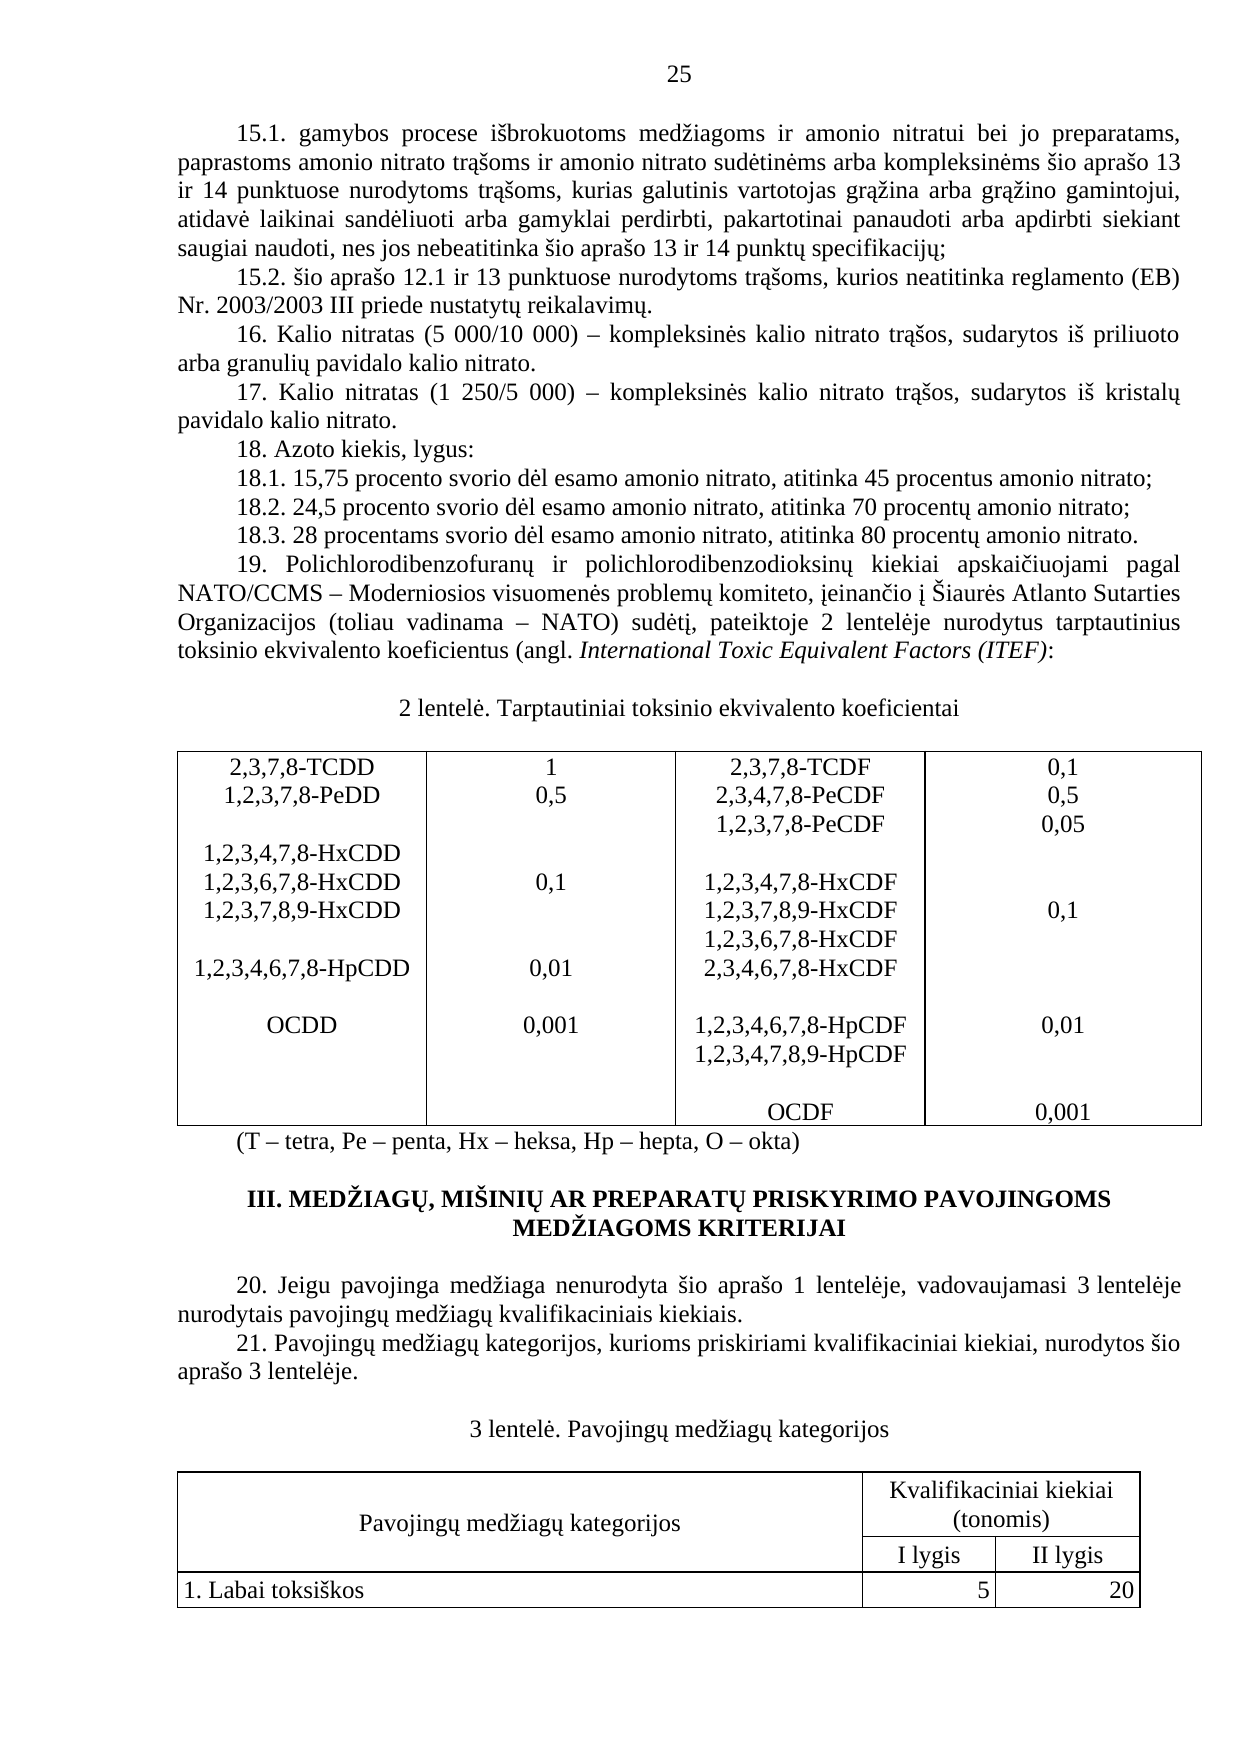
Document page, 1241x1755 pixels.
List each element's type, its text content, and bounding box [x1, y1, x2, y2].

table_cell 1,2,3,6,7,8-HxCDF [676, 924, 924, 953]
table_cell 0,1 [427, 867, 675, 895]
table_cell [926, 1068, 1201, 1097]
table_cell 0,01 [926, 1010, 1201, 1039]
table_cell 1,2,3,7,8-PeDD [178, 780, 426, 809]
table_cell [926, 953, 1201, 982]
text 19. Polichlorodibenzofuranų ir polichlorodibenzodioksinų kiekiai apskaičiuojami pagal NATO/CCMS – Moderniosios visuomenės problemų komiteto, įeinančio į Šiaurės Atlanto Sutarties Organizacijos (toliau vadinama – NATO) sudėtį, pateiktoje 2 lentelėje nurodytus tarptautinius toksinio ekvivalento koeficientus (angl. International Toxic Equivalent Factors (ITEF): [177, 549, 1181, 664]
table_cell 2,3,4,7,8-PeCDF [676, 780, 924, 809]
table_cell 0,5 [926, 780, 1201, 809]
table_cell [427, 1068, 675, 1097]
text 21. Pavojingų medžiagų kategorijos, kurioms priskiriami kvalifikaciniai kiekiai, nurodytos šio aprašo 3 lentelėje. [177, 1328, 1181, 1385]
table_header Pavojingų medžiagų kategorijos [178, 1473, 862, 1571]
table_cell 1,2,3,4,7,8-HxCDD [178, 838, 426, 867]
table_cell [676, 982, 924, 1010]
table_cell 1,2,3,7,8,9-HxCDF [676, 895, 924, 924]
table_cell 1,2,3,4,7,8-HxCDF [676, 867, 924, 895]
table_cell [926, 838, 1201, 867]
text 15.1. gamybos procese išbrokuotoms medžiagoms ir amonio nitratui bei jo preparatams, paprastoms amonio nitrato trąšoms ir amonio nitrato sudėtinėms arba kompleksinėms šio aprašo 13 ir 14 punktuose nurodytoms trąšoms, kurias galutinis vartotojas grąžina arba grąžino gamintojui, atidavė laikinai sandėliuoti arba gamyklai perdirbti, pakartotinai panaudoti arba apdirbti siekiant saugiai naudoti, nes jos nebeatitinka šio aprašo 13 ir 14 punktų specifikacijų; [177, 118, 1181, 262]
table_cell 1,2,3,7,8-PeCDF [676, 809, 924, 838]
table_cell [178, 924, 426, 953]
table_cell [676, 838, 924, 867]
table_cell [427, 838, 675, 867]
table_cell 1,2,3,4,6,7,8-HpCDD [178, 953, 426, 982]
table_cell 0,5 [427, 780, 675, 809]
table_cell 1. Labai toksiškos [178, 1573, 862, 1607]
table_cell [427, 809, 675, 838]
table_cell [178, 1068, 426, 1097]
table_cell [926, 924, 1201, 953]
table_cell 20 [996, 1573, 1139, 1607]
table_cell [427, 1097, 675, 1125]
text III. MEDŽIAGŲ, MIŠINIŲ AR PREPARATŲ PRISKYRIMO PAVOJINGOMS MEDŽIAGOMS KRITERIJAI [177, 1184, 1181, 1241]
table_cell 0,01 [427, 953, 675, 982]
table_header 1 [427, 752, 675, 780]
text 17. Kalio nitratas (1 250/5 000) – kompleksinės kalio nitrato trąšos, sudarytos iš kristalų pavidalo kalio nitrato. [177, 377, 1181, 434]
table_header 0,1 [926, 752, 1201, 780]
table_cell [178, 982, 426, 1010]
table_cell I lygis [863, 1537, 995, 1571]
table_cell 5 [863, 1573, 995, 1607]
table_cell 1,2,3,4,6,7,8-HpCDF [676, 1010, 924, 1039]
table_cell [178, 1039, 426, 1068]
table_cell 0,1 [926, 895, 1201, 924]
table_cell [676, 1068, 924, 1097]
table_cell 0,05 [926, 809, 1201, 838]
table_cell 0,001 [427, 1010, 675, 1039]
text 2 lentelė. Tarptautiniai toksinio ekvivalento koeficientai [177, 693, 1181, 722]
table_cell OCDD [178, 1010, 426, 1039]
text 18.2. 24,5 procento svorio dėl esamo amonio nitrato, atitinka 70 procentų amonio nitrato; [177, 492, 1181, 521]
table_header Kvalifikaciniai kiekiai (tonomis) [863, 1473, 1139, 1536]
table_cell [178, 1097, 426, 1125]
table_cell [178, 809, 426, 838]
text 3 lentelė. Pavojingų medžiagų kategorijos [177, 1414, 1181, 1443]
table_header 2,3,7,8-TCDF [676, 752, 924, 780]
table_cell [926, 1039, 1201, 1068]
text 15.2. šio aprašo 12.1 ir 13 punktuose nurodytoms trąšoms, kurios neatitinka reglamento (EB) Nr. 2003/2003 III priede nustatytų reikalavimų. [177, 262, 1181, 319]
table_cell [427, 895, 675, 924]
table_cell 1,2,3,7,8,9-HxCDD [178, 895, 426, 924]
table_header 2,3,7,8-TCDD [178, 752, 426, 780]
table_cell [926, 982, 1201, 1010]
text (T – tetra, Pe – penta, Hx – heksa, Hp – hepta, O – okta) [177, 1126, 1181, 1155]
text 20. Jeigu pavojinga medžiaga nenurodyta šio aprašo 1 lentelėje, vadovaujamasi 3 lentelėje nurodytais pavojingų medžiagų kvalifikaciniais kiekiais. [177, 1270, 1181, 1328]
table_cell 2,3,4,6,7,8-HxCDF [676, 953, 924, 982]
table_cell OCDF [676, 1097, 924, 1125]
text 16. Kalio nitratas (5 000/10 000) – kompleksinės kalio nitrato trąšos, sudarytos iš priliuoto arba granulių pavidalo kalio nitrato. [177, 319, 1181, 377]
table_cell 1,2,3,6,7,8-HxCDD [178, 867, 426, 895]
table_cell II lygis [996, 1537, 1139, 1571]
table_cell 0,001 [926, 1097, 1201, 1125]
text 18.1. 15,75 procento svorio dėl esamo amonio nitrato, atitinka 45 procentus amonio nitrato; [177, 463, 1181, 492]
text 18. Azoto kiekis, lygus: [177, 434, 1181, 463]
table_cell [427, 924, 675, 953]
table_cell [427, 1039, 675, 1068]
table_cell [926, 867, 1201, 895]
text 18.3. 28 procentams svorio dėl esamo amonio nitrato, atitinka 80 procentų amonio nitrato. [177, 521, 1181, 549]
table_cell 1,2,3,4,7,8,9-HpCDF [676, 1039, 924, 1068]
table_cell [427, 982, 675, 1010]
